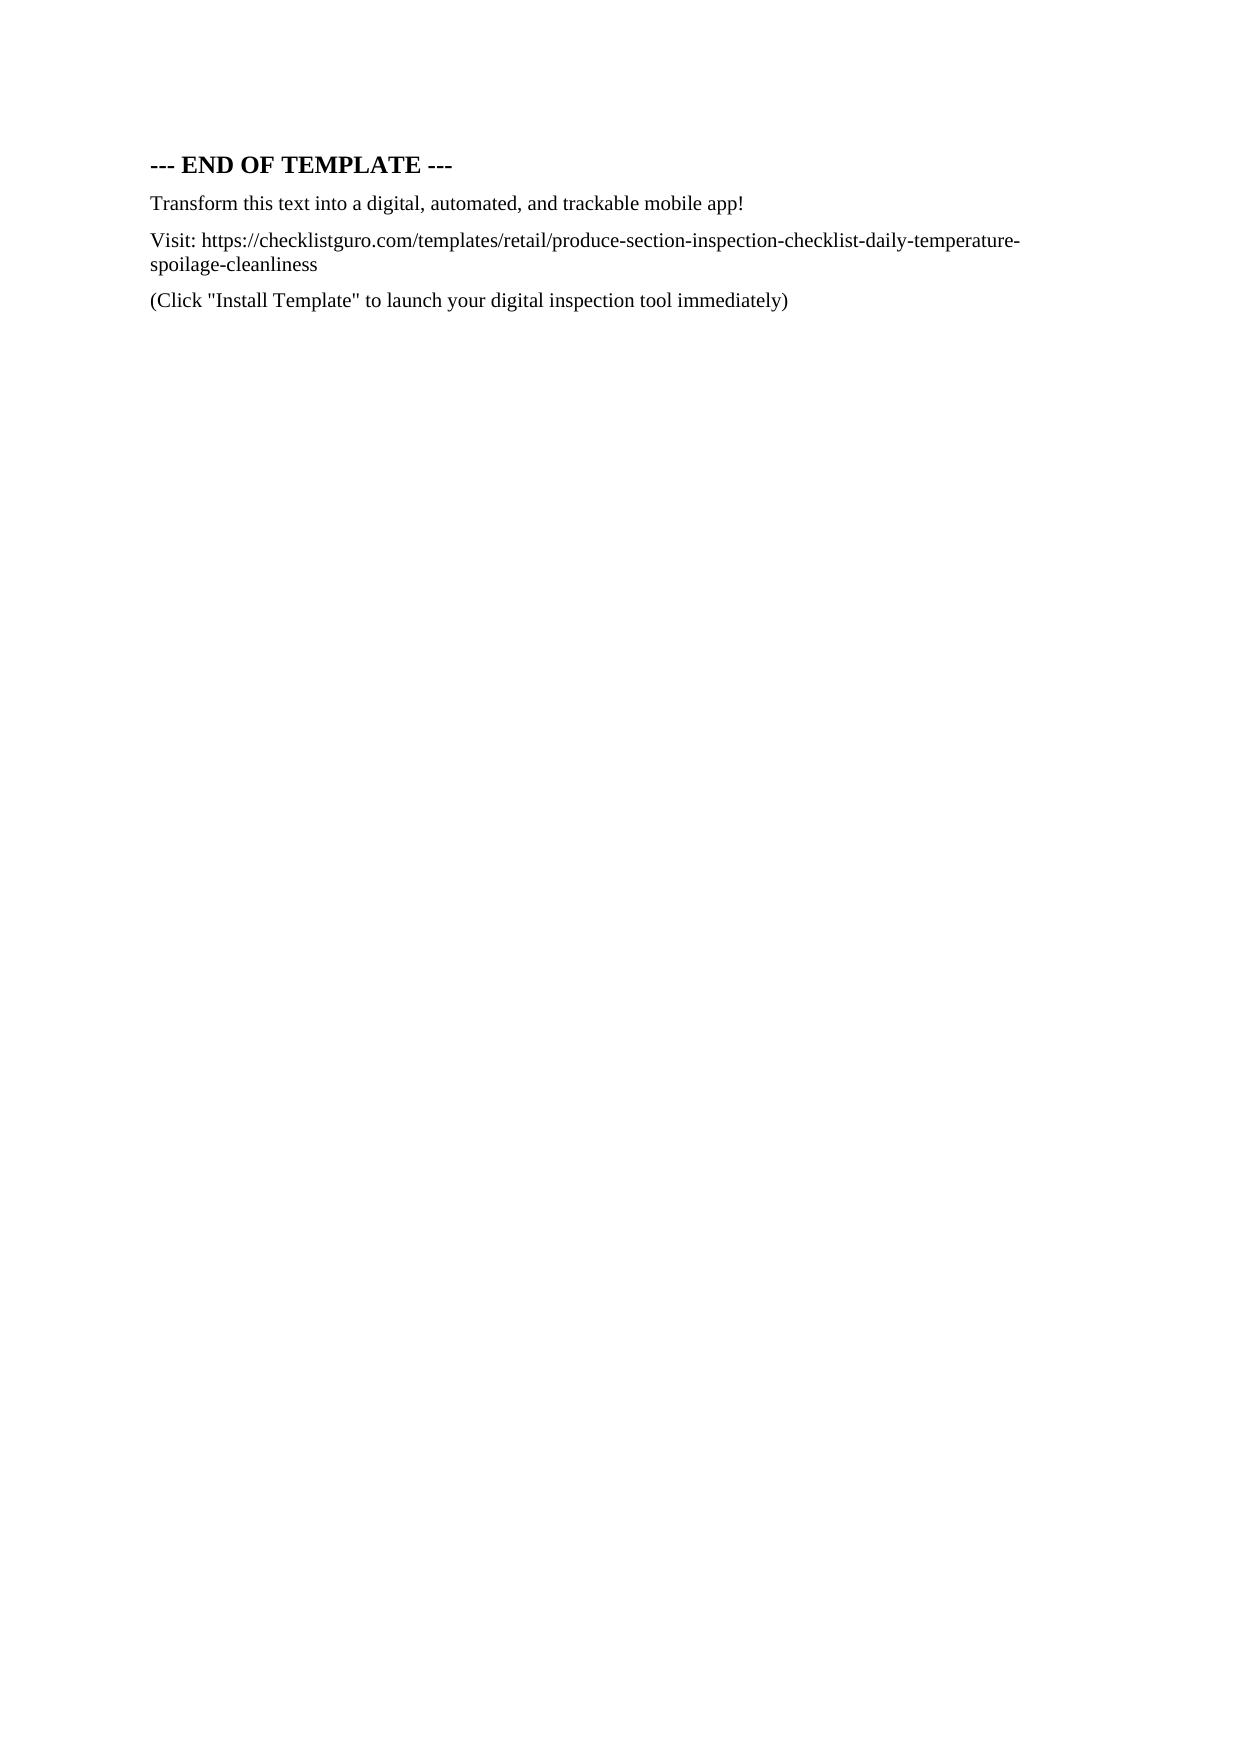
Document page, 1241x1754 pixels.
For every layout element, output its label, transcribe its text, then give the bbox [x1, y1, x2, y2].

text --- END OF TEMPLATE --- [150, 150, 1090, 179]
text (Click "Install Template" to launch your digital inspection tool immediately) [150, 288, 1090, 312]
text Visit: https://checklistguro.com/templates/retail/produce-section-inspection-checklist-daily-temperature-spoilage-cleanliness [150, 228, 1090, 276]
text Transform this text into a digital, automated, and trackable mobile app! [150, 191, 1090, 215]
